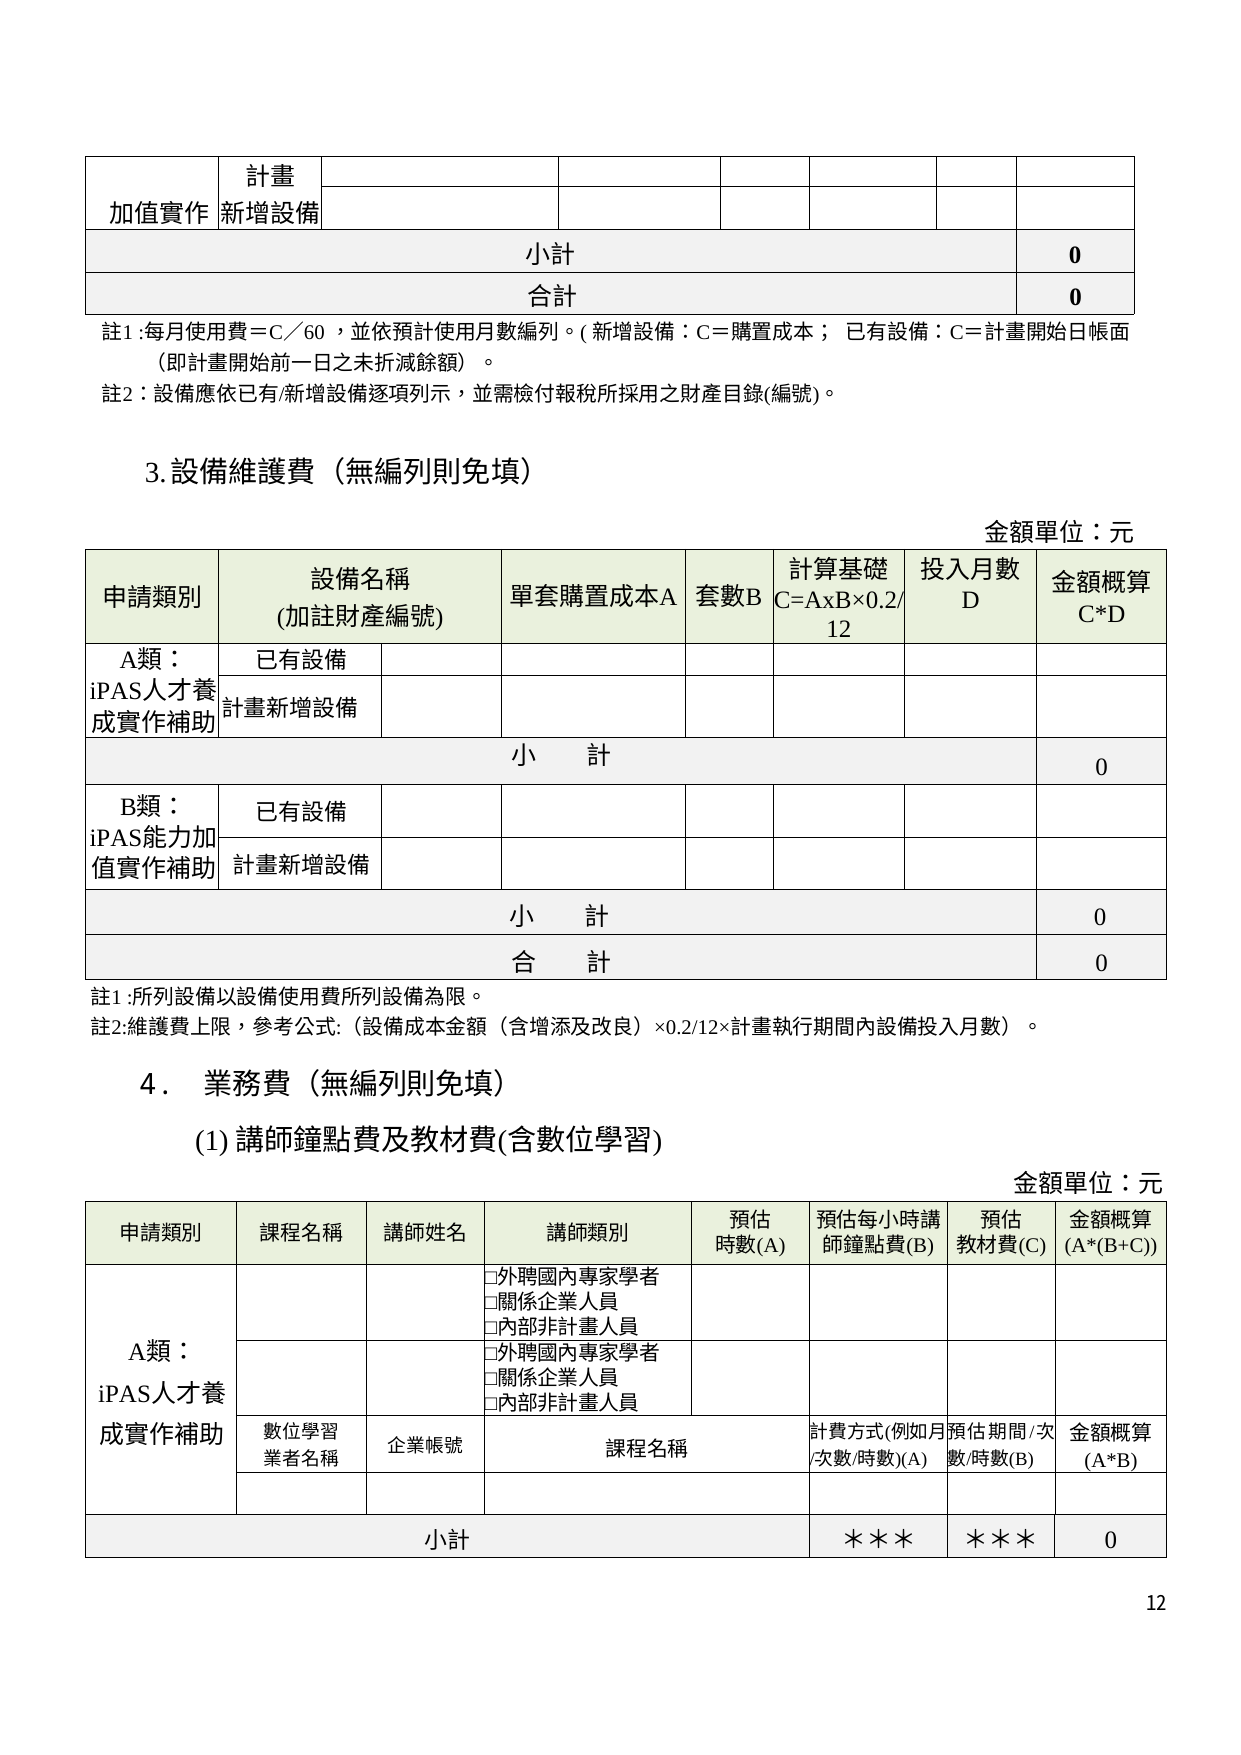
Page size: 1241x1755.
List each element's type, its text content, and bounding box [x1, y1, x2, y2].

table_cell [810, 1341, 947, 1415]
table_header 課程名稱 [237, 1202, 366, 1264]
table_cell [559, 157, 720, 186]
table_cell [905, 785, 1036, 837]
table_cell [367, 1341, 484, 1415]
table_cell [774, 644, 904, 675]
table_cell ＊＊＊ [810, 1515, 947, 1557]
table_cell [1056, 1341, 1166, 1415]
table_cell [237, 1265, 366, 1339]
table_header 預估 時數(A) [692, 1202, 809, 1264]
table_cell 0 [1017, 230, 1134, 271]
table_cell 課程名稱 [485, 1416, 809, 1472]
table_cell 已有設備 [219, 785, 381, 837]
table_cell [937, 157, 1016, 186]
text 金額單位：元 [148, 512, 1134, 549]
table_header 講師姓名 [367, 1202, 484, 1264]
table_header 金額概算 (A*(B+C)) [1056, 1202, 1166, 1264]
table_cell 數位學習 業者名稱 [237, 1416, 366, 1472]
table_cell [774, 838, 904, 889]
text 註1 :每月使用費＝C／60 ，並依預計使用月數編列。( 新增設備：C＝購置成本； 已有設備：C＝計畫開始日帳面（即計畫開始前一日之未折減餘額）。 [102, 314, 1163, 377]
table_cell A類： iPAS人才養成實作補助 [86, 1265, 236, 1514]
table_cell 合 計 [86, 935, 1036, 979]
table_header 計算基礎 C=AxB×0.2/12 [774, 550, 904, 643]
table_cell [810, 1473, 947, 1514]
table_cell [948, 1341, 1055, 1415]
table_cell [948, 1265, 1055, 1339]
table_cell 金額概算 (A*B) [1056, 1416, 1166, 1472]
table_cell 企業帳號 [367, 1416, 484, 1472]
table_cell B類：iPAS能力加值實作補助 [86, 157, 218, 229]
text 註1 :所列設備以設備使用費所列設備為限。 [90, 980, 1163, 1010]
table_cell [367, 1265, 484, 1339]
table_header 預估每小時講師鐘點費(B) [810, 1202, 947, 1264]
table_cell 0 [1055, 1515, 1166, 1557]
table_cell [1017, 187, 1134, 229]
table_cell B類： iPAS能力加值實作補助 [86, 785, 218, 889]
table_cell [502, 838, 685, 889]
table_cell [1056, 1265, 1166, 1339]
table_cell [810, 157, 936, 186]
table_cell [948, 1473, 1055, 1514]
table_cell [905, 838, 1036, 889]
table_cell 小 計 [86, 890, 1036, 934]
table_cell [322, 187, 558, 229]
table_header 申請類別 [86, 1202, 236, 1264]
table_cell [686, 676, 773, 737]
table_cell [692, 1341, 809, 1415]
table_cell [485, 1473, 809, 1514]
table_cell 計畫新增設備 [219, 838, 381, 889]
table_cell [774, 676, 904, 737]
table_cell [1037, 785, 1166, 837]
table_header 套數B [686, 550, 773, 643]
table_cell [382, 644, 501, 675]
table_cell [1017, 157, 1134, 186]
table_cell 0 [1037, 890, 1166, 934]
table_cell □外聘國內專家學者 □關係企業人員 □內部非計畫人員 [485, 1341, 691, 1415]
table_cell [1037, 838, 1166, 889]
table_header 單套購置成本A [502, 550, 685, 643]
table_cell 0 [1037, 935, 1166, 979]
table_cell 小計 [86, 230, 1016, 271]
table_header 申請類別 [86, 550, 218, 643]
table_cell [721, 157, 809, 186]
table_cell 預估期間/次數/時數(B) [948, 1416, 1055, 1472]
text 註2:維護費上限，參考公式:（設備成本金額（含增添及改良）×0.2/12×計畫執行期間內設備投入月數）。 [90, 1010, 1163, 1040]
table_cell [810, 187, 936, 229]
table_cell [502, 644, 685, 675]
table_cell [937, 187, 1016, 229]
table_cell □外聘國內專家學者 □關係企業人員 □內部非計畫人員 [485, 1265, 691, 1339]
table_cell [692, 1265, 809, 1339]
table_cell 合計 [86, 273, 1016, 314]
table_cell [502, 676, 685, 737]
table_cell [382, 676, 501, 737]
table_cell [686, 838, 773, 889]
table_cell [721, 187, 809, 229]
table_header 講師類別 [485, 1202, 691, 1264]
table_cell 0 [1017, 273, 1134, 314]
table_cell [1037, 676, 1166, 737]
table_cell [382, 785, 501, 837]
table_cell 小 計 [86, 738, 1036, 784]
table_cell [905, 676, 1036, 737]
table_cell [810, 1265, 947, 1339]
table_header 金額概算 C*D [1037, 550, 1166, 643]
table_cell [502, 785, 685, 837]
table_cell [322, 157, 558, 186]
table_cell [1056, 1473, 1166, 1514]
table_cell 0 [1037, 738, 1166, 784]
text 金額單位：元 [194, 1159, 1163, 1201]
table_cell 已有設備 [219, 644, 381, 675]
table_cell [686, 785, 773, 837]
table_cell 計費方式(例如月/次數/時數)(A) [810, 1416, 947, 1472]
text (1) 講師鐘點費及教材費(含數位學習) [195, 1117, 1167, 1159]
table_cell 小計 [86, 1515, 809, 1557]
list 業務費（無編列則免填） [139, 1053, 1167, 1105]
list 設備維護費（無編列則免填） [144, 448, 1167, 491]
table_cell [1037, 644, 1166, 675]
table_cell [237, 1473, 366, 1514]
table_cell [559, 187, 720, 229]
table_cell [367, 1473, 484, 1514]
table_header 投入月數 D [905, 550, 1036, 643]
table_header 設備名稱 (加註財產編號) [219, 550, 501, 643]
table_header 預估 教材費(C) [948, 1202, 1055, 1264]
table_cell 計畫新增設備 [219, 676, 381, 737]
table_cell ＊＊＊ [948, 1515, 1054, 1557]
table_cell [905, 644, 1036, 675]
text 註2：設備應依已有/新增設備逐項列示，並需檢付報稅所採用之財產目錄(編號)。 [102, 377, 1163, 408]
table_cell [382, 838, 501, 889]
table_cell 計畫 新增設備 [219, 157, 321, 229]
table_cell A類： iPAS人才養成實作補助 [86, 644, 218, 737]
table_cell [774, 785, 904, 837]
table_cell [237, 1341, 366, 1415]
table_cell [686, 644, 773, 675]
